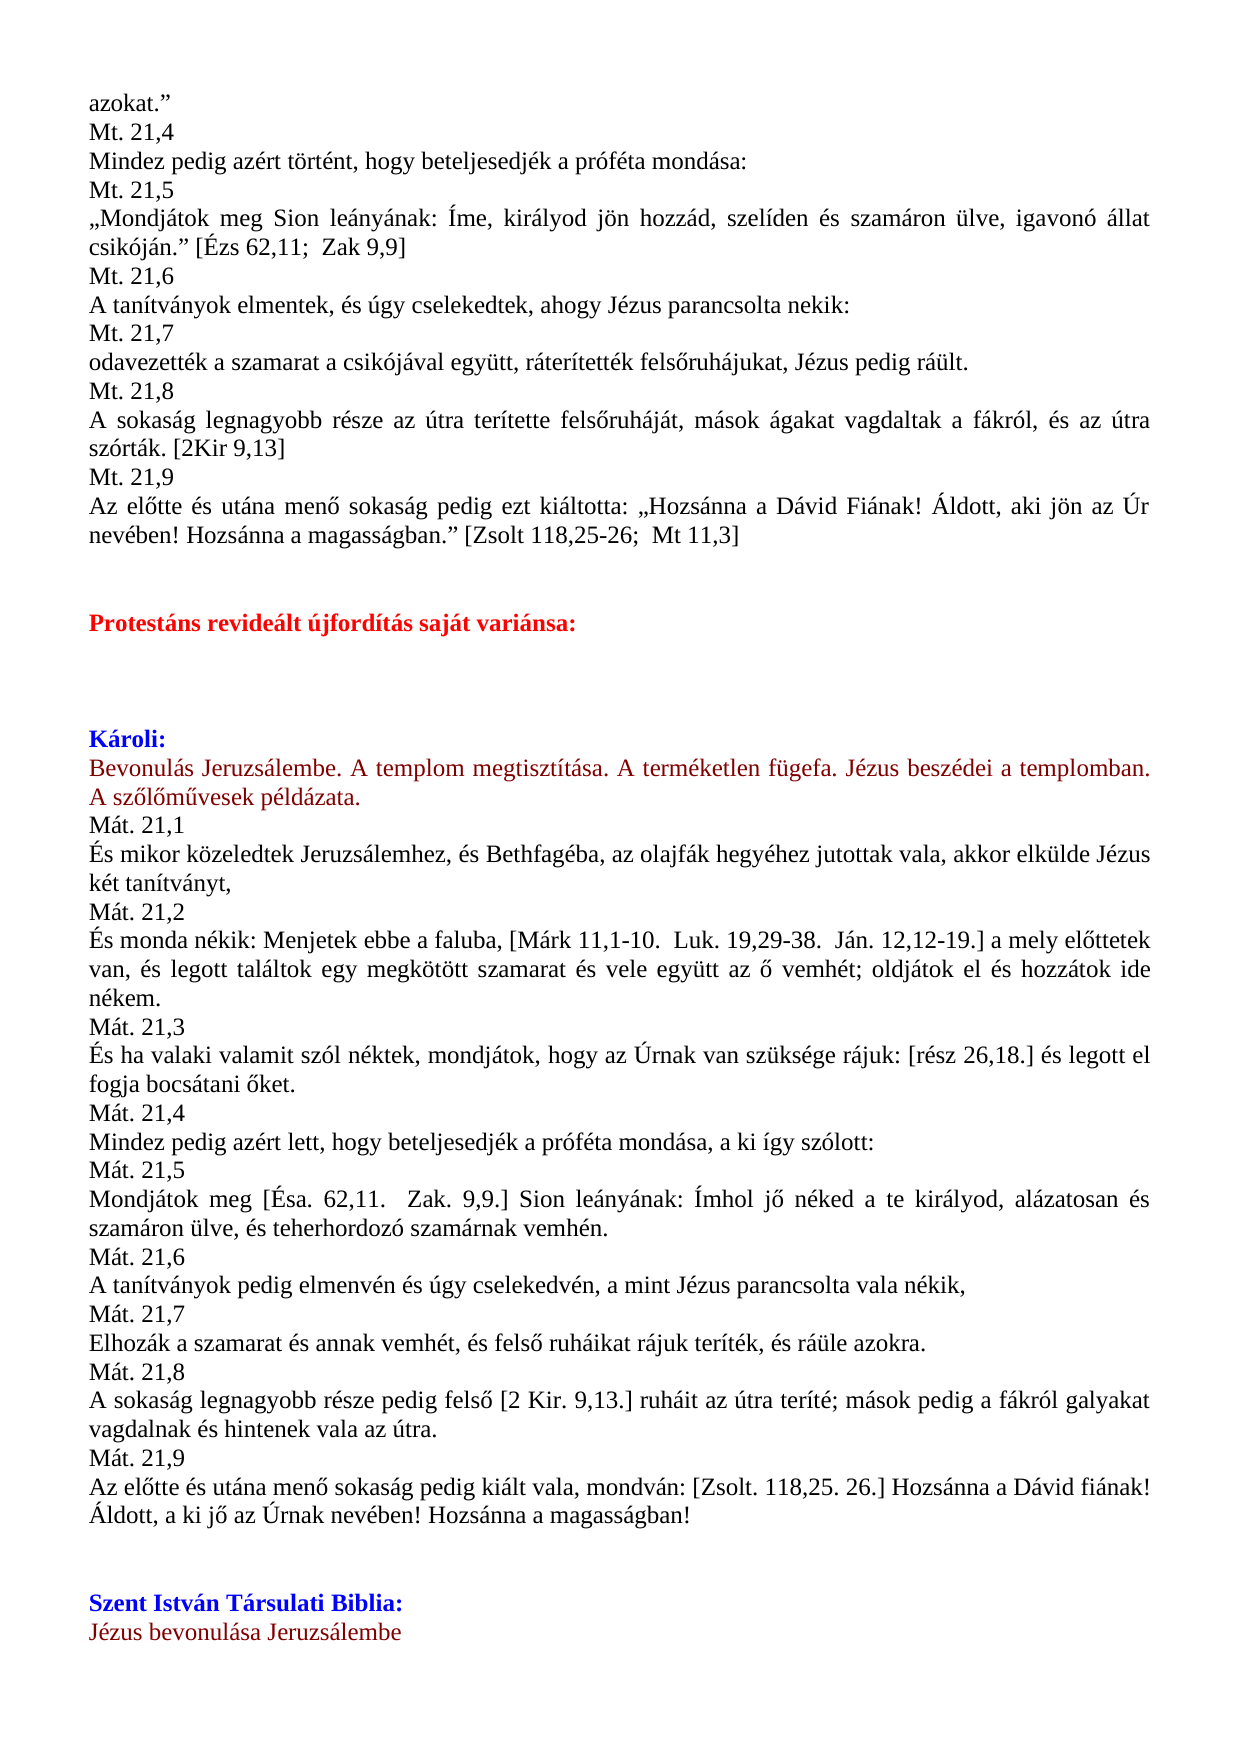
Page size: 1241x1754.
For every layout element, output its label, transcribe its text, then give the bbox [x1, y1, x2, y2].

text Mát. 21,9 [88, 1443, 1152, 1472]
text Mindez pedig azért lett, hogy beteljesedjék a próféta mondása, a ki így szólott: [88, 1127, 1152, 1155]
text A tanítványok pedig elmenvén és úgy cselekedvén, a mint Jézus parancsolta vala nékik, [88, 1270, 1152, 1299]
text Bevonulás Jeruzsálembe. A templom megtisztítása. A terméketlen fügefa. Jézus beszédei a templomban. A szőlőművesek példázata. [88, 753, 1152, 810]
text Mát. 21,6 [88, 1242, 1152, 1270]
text „Mondjátok meg Sion leányának: Íme, királyod jön hozzád, szelíden és szamáron ülve, igavonó állat csikóján.” [Ézs 62,11; Zak 9,9] [88, 203, 1152, 261]
text Az előtte és utána menő sokaság pedig ezt kiáltotta: „Hozsánna a Dávid Fiának! Áldott, aki jön az Úr nevében! Hozsánna a magasságban.” [Zsolt 118,25-26; Mt 11,3] [88, 491, 1152, 548]
text A sokaság legnagyobb része pedig felső [2 Kir. 9,13.] ruháit az útra teríté; mások pedig a fákról galyakat vagdalnak és hintenek vala az útra. [88, 1385, 1152, 1443]
text A tanítványok elmentek, és úgy cselekedtek, ahogy Jézus parancsolta nekik: [88, 290, 1152, 318]
text Mt. 21,5 [88, 175, 1152, 203]
text Mt. 21,4 [88, 117, 1152, 146]
text Károli: [88, 724, 1152, 753]
text Mát. 21,7 [88, 1299, 1152, 1328]
text Szent István Társulati Biblia: [88, 1588, 1152, 1617]
text Mt. 21,7 [88, 318, 1152, 347]
text Mát. 21,4 [88, 1098, 1152, 1127]
text Mát. 21,8 [88, 1357, 1152, 1385]
text azokat.” [88, 88, 1152, 117]
text És ha valaki valamit szól néktek, mondjátok, hogy az Úrnak van szüksége rájuk: [rész 26,18.] és legott el fogja bocsátani őket. [88, 1040, 1152, 1098]
text Mát. 21,2 [88, 897, 1152, 925]
text Mát. 21,5 [88, 1155, 1152, 1184]
text odavezették a szamarat a csikójával együtt, ráterítették felsőruhájukat, Jézus pedig ráült. [88, 347, 1152, 376]
text Mt. 21,6 [88, 261, 1152, 290]
text És monda nékik: Menjetek ebbe a faluba, [Márk 11,1-10. Luk. 19,29-38. Ján. 12,12-19.] a mely előttetek van, és legott találtok egy megkötött szamarat és vele együtt az ő vemhét; oldjátok el és hozzátok ide nékem. [88, 925, 1152, 1012]
text Jézus bevonulása Jeruzsálembe [88, 1617, 1152, 1646]
text Mindez pedig azért történt, hogy beteljesedjék a próféta mondása: [88, 146, 1152, 175]
text Elhozák a szamarat és annak vemhét, és felső ruháikat rájuk teríték, és ráüle azokra. [88, 1328, 1152, 1357]
text Mondjátok meg [Ésa. 62,11. Zak. 9,9.] Sion leányának: Ímhol jő néked a te királyod, alázatosan és szamáron ülve, és teherhordozó szamárnak vemhén. [88, 1184, 1152, 1242]
text Mt. 21,8 [88, 376, 1152, 405]
text Mát. 21,3 [88, 1012, 1152, 1040]
text És mikor közeledtek Jeruzsálemhez, és Bethfagéba, az olajfák hegyéhez jutottak vala, akkor elkülde Jézus két tanítványt, [88, 839, 1152, 897]
text Az előtte és utána menő sokaság pedig kiált vala, mondván: [Zsolt. 118,25. 26.] Hozsánna a Dávid fiának! Áldott, a ki jő az Úrnak nevében! Hozsánna a magasságban! [88, 1472, 1152, 1529]
text Protestáns revideált újfordítás saját variánsa: [88, 608, 1152, 636]
text Mt. 21,9 [88, 462, 1152, 491]
text Mát. 21,1 [88, 810, 1152, 839]
text A sokaság legnagyobb része az útra terítette felsőruháját, mások ágakat vagdaltak a fákról, és az útra szórták. [2Kir 9,13] [88, 405, 1152, 462]
